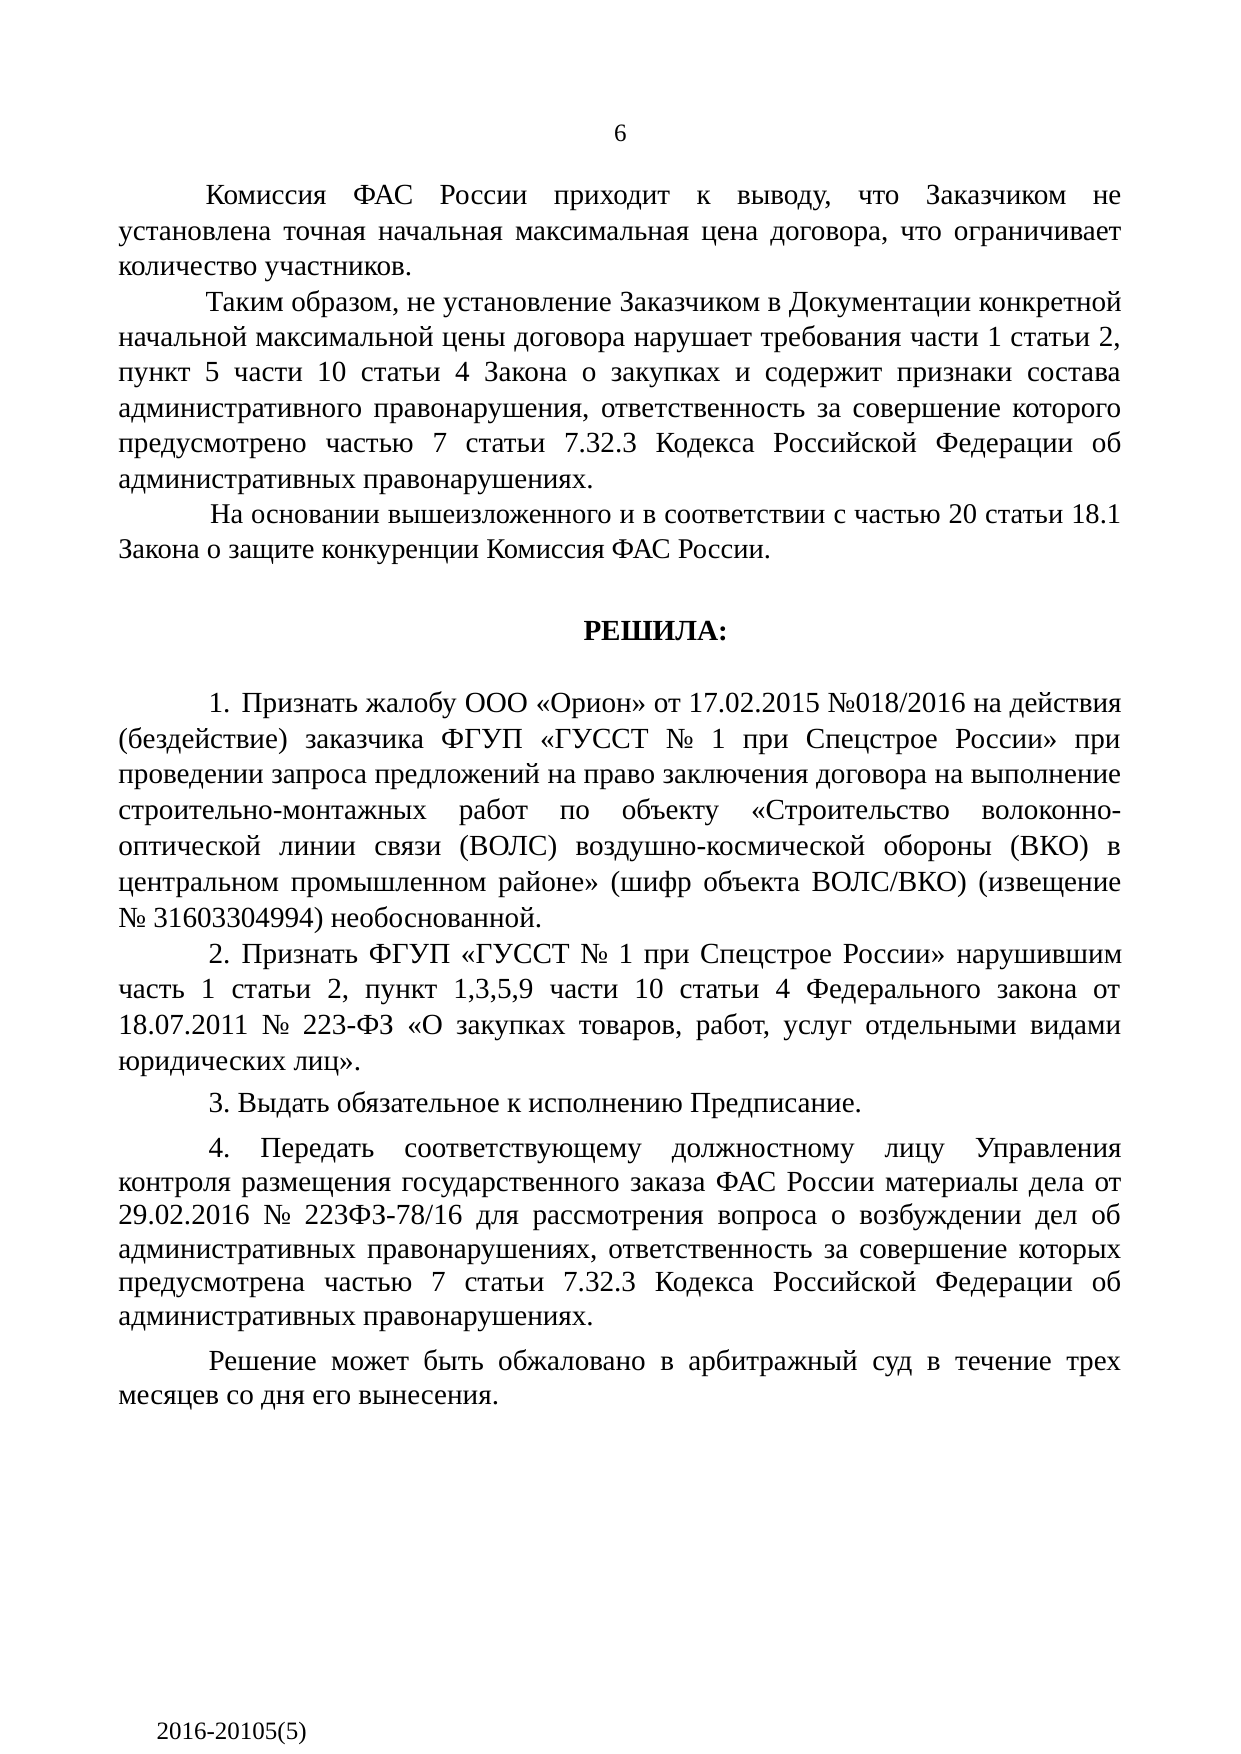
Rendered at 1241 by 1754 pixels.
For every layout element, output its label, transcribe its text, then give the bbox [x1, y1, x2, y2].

text 4. Передать соответствующему должностному лицу Управления контроля размещения государственного заказа ФАС России материалы дела от 29.02.2016 № 223ФЗ-78/16 для рассмотрения вопроса о возбуждении дел об административных правонарушениях, ответственность за совершение которых предусмотрена частью 7 статьи 7.32.3 Кодекса Российской Федерации об административных правонарушениях. [118, 1130, 1122, 1332]
text Таким образом, не установление Заказчиком в Документации конкретной начальной максимальной цены договора нарушает требования части 1 статьи 2, пункт 5 части 10 статьи 4 Закона о закупках и содержит признаки состава административного правонарушения, ответственность за совершение которого предусмотрено частью 7 статьи 7.32.3 Кодекса Российской Федерации об административных правонарушениях. [118, 283, 1122, 495]
text На основании вышеизложенного и в соответствии с частью 20 статьи 18.1 Закона о защите конкуренции Комиссия ФАС России. [118, 495, 1122, 566]
text Решение может быть обжаловано в арбитражный суд в течение трех месяцев со дня его вынесения. [118, 1343, 1122, 1411]
text Комиссия ФАС России приходит к выводу, что Заказчиком не установлена точная начальная максимальная цена договора, что ограничивает количество участников. [118, 176, 1122, 283]
text 3. Выдать обязательное к исполнению Предписание. [118, 1085, 1122, 1118]
list Признать жалобу ООО «Орион» от 17.02.2015 №018/2016 на действия (бездействие) заказчика ФГУП «ГУССТ № 1 при Спецстрое России» при проведении запроса предложений на право заключения договора на выполнение строительно-монтажных работ по объекту «Строительство волоконно-оптической линии связи (ВОЛС) воздушно-космической обороны (ВКО) в центральном промышленном районе» (шифр объекта ВОЛС/ВКО) (извещение № 31603304994) необоснованной. [118, 685, 1122, 933]
text РЕШИЛА: [118, 613, 1122, 647]
list Признать ФГУП «ГУССТ № 1 при Спецстрое России» нарушившим часть 1 статьи 2, пункт 1,3,5,9 части 10 статьи 4 Федерального закона от 18.07.2011 № 223-ФЗ «О закупках товаров, работ, услуг отдельными видами юридических лиц». [118, 936, 1122, 1077]
